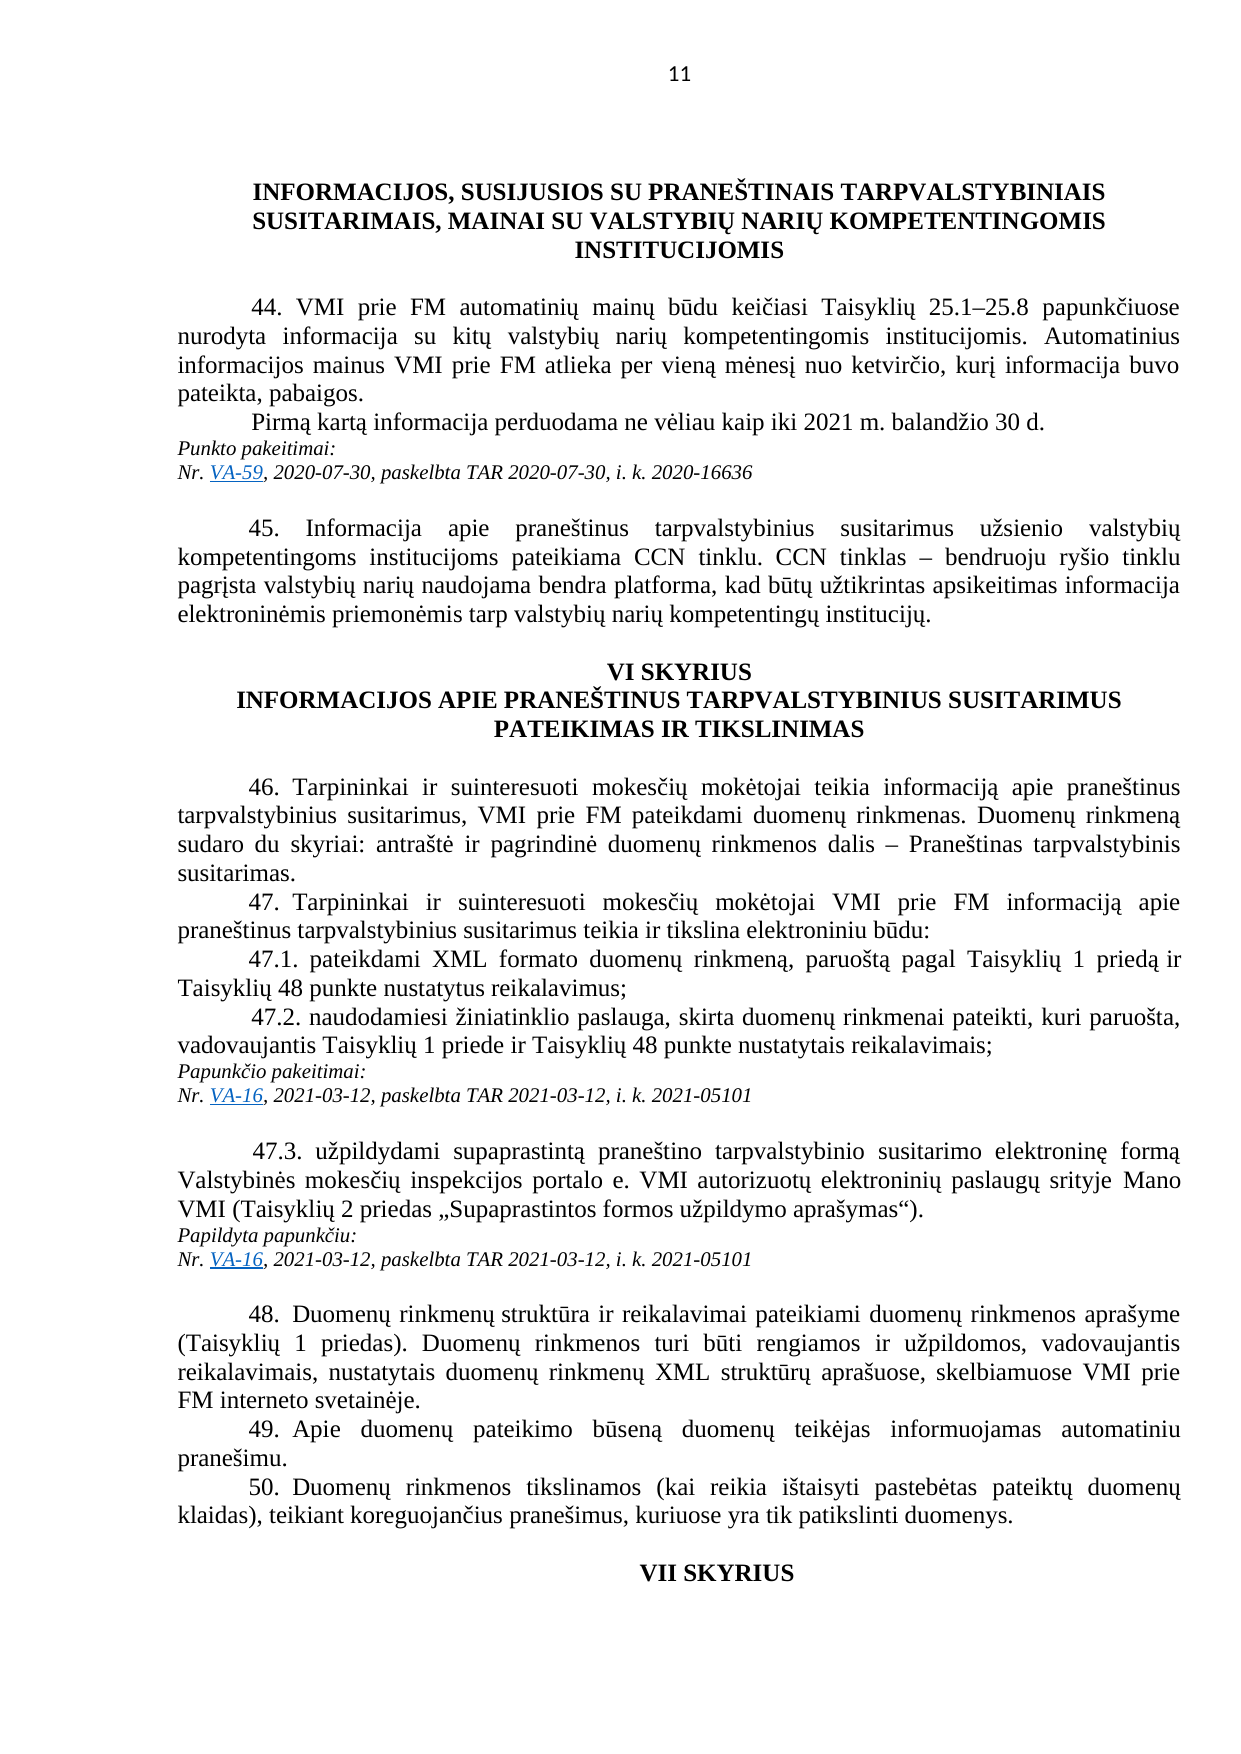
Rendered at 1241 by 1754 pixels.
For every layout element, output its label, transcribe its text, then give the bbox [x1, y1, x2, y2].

text Nr. VA-59, 2020-07-30, paskelbta TAR 2020-07-30, i. k. 2020-16636 [177, 460, 1181, 484]
text 48. Duomenų rinkmenų struktūra ir reikalavimai pateikiami duomenų rinkmenos aprašyme (Taisyklių 1 priedas). Duomenų rinkmenos turi būti rengiamos ir užpildomos, vadovaujantis reikalavimais, nustatytais duomenų rinkmenų XML struktūrų aprašuose, skelbiamuose VMI prie FM interneto svetainėje. [177, 1299, 1181, 1414]
text 46. Tarpininkai ir suinteresuoti mokesčių mokėtojai teikia informaciją apie praneštinus tarpvalstybinius susitarimus, VMI prie FM pateikdami duomenų rinkmenas. Duomenų rinkmeną sudaro du skyriai: antraštė ir pagrindinė duomenų rinkmenos dalis – Praneštinas tarpvalstybinis susitarimas. [177, 772, 1181, 887]
text Nr. VA-16, 2021-03-12, paskelbta TAR 2021-03-12, i. k. 2021-05101 [177, 1083, 1181, 1107]
text 47.1. pateikdami XML formato duomenų rinkmeną, paruoštą pagal Taisyklių 1 priedą ir Taisyklių 48 punkte nustatytus reikalavimus; [177, 944, 1181, 1002]
text 47.2. naudodamiesi žiniatinklio paslauga, skirta duomenų rinkmenai pateikti, kuri paruošta, vadovaujantis Taisyklių 1 priede ir Taisyklių 48 punkte nustatytais reikalavimais; [177, 1002, 1181, 1059]
text 45. Informacija apie praneštinus tarpvalstybinius susitarimus užsienio valstybių kompetentingoms institucijoms pateikiama CCN tinklu. CCN tinklas – bendruoju ryšio tinklu pagrįsta valstybių narių naudojama bendra platforma, kad būtų užtikrintas apsikeitimas informacija elektroninėmis priemonėmis tarp valstybių narių kompetentingų institucijų. [177, 513, 1181, 628]
text Pirmą kartą informacija perduodama ne vėliau kaip iki 2021 m. balandžio 30 d. [177, 407, 1181, 436]
text Papunkčio pakeitimai: [177, 1059, 1181, 1083]
text 50. Duomenų rinkmenos tikslinamos (kai reikia ištaisyti pastebėtas pateiktų duomenų klaidas), teikiant koreguojančius pranešimus, kuriuose yra tik patikslinti duomenys. [177, 1472, 1181, 1529]
text 47.3. užpildydami supaprastintą praneštino tarpvalstybinio susitarimo elektroninę formą Valstybinės mokesčių inspekcijos portalo e. VMI autorizuotų elektroninių paslaugų srityje Mano VMI (Taisyklių 2 priedas „Supaprastintos formos užpildymo aprašymas“). [177, 1136, 1181, 1222]
text Papildyta papunkčiu: [177, 1222, 1181, 1247]
text 49. Apie duomenų pateikimo būseną duomenų teikėjas informuojamas automatiniu pranešimu. [177, 1414, 1181, 1472]
text 47. Tarpininkai ir suinteresuoti mokesčių mokėtojai VMI prie FM informaciją apie praneštinus tarpvalstybinius susitarimus teikia ir tikslina elektroniniu būdu: [177, 887, 1181, 944]
text VII SKYRIUS [252, 1558, 1181, 1587]
text Punkto pakeitimai: [177, 436, 1181, 460]
text Nr. VA-16, 2021-03-12, paskelbta TAR 2021-03-12, i. k. 2021-05101 [177, 1247, 1181, 1271]
text INFORMACIJOS APIE PRANEŠTINUS TARPVALSTYBINIUS SUSITARIMUS PATEIKIMAS IR TIKSLINIMAS [177, 686, 1181, 743]
text VI SKYRIUS [177, 657, 1181, 686]
text 44. VMI prie FM automatinių mainų būdu keičiasi Taisyklių 25.1–25.8 papunkčiuose nurodyta informacija su kitų valstybių narių kompetentingomis institucijomis. Automatinius informacijos mainus VMI prie FM atlieka per vieną mėnesį nuo ketvirčio, kurį informacija buvo pateikta, pabaigos. [177, 292, 1181, 407]
text INFORMACIJOS, SUSIJUSIOS SU PRANEŠTINAIS TARPVALSTYBINIAIS SUSITARIMAIS, MAINAI SU VALSTYBIŲ NARIŲ KOMPETENTINGOMIS INSTITUCIJOMIS [177, 177, 1181, 263]
